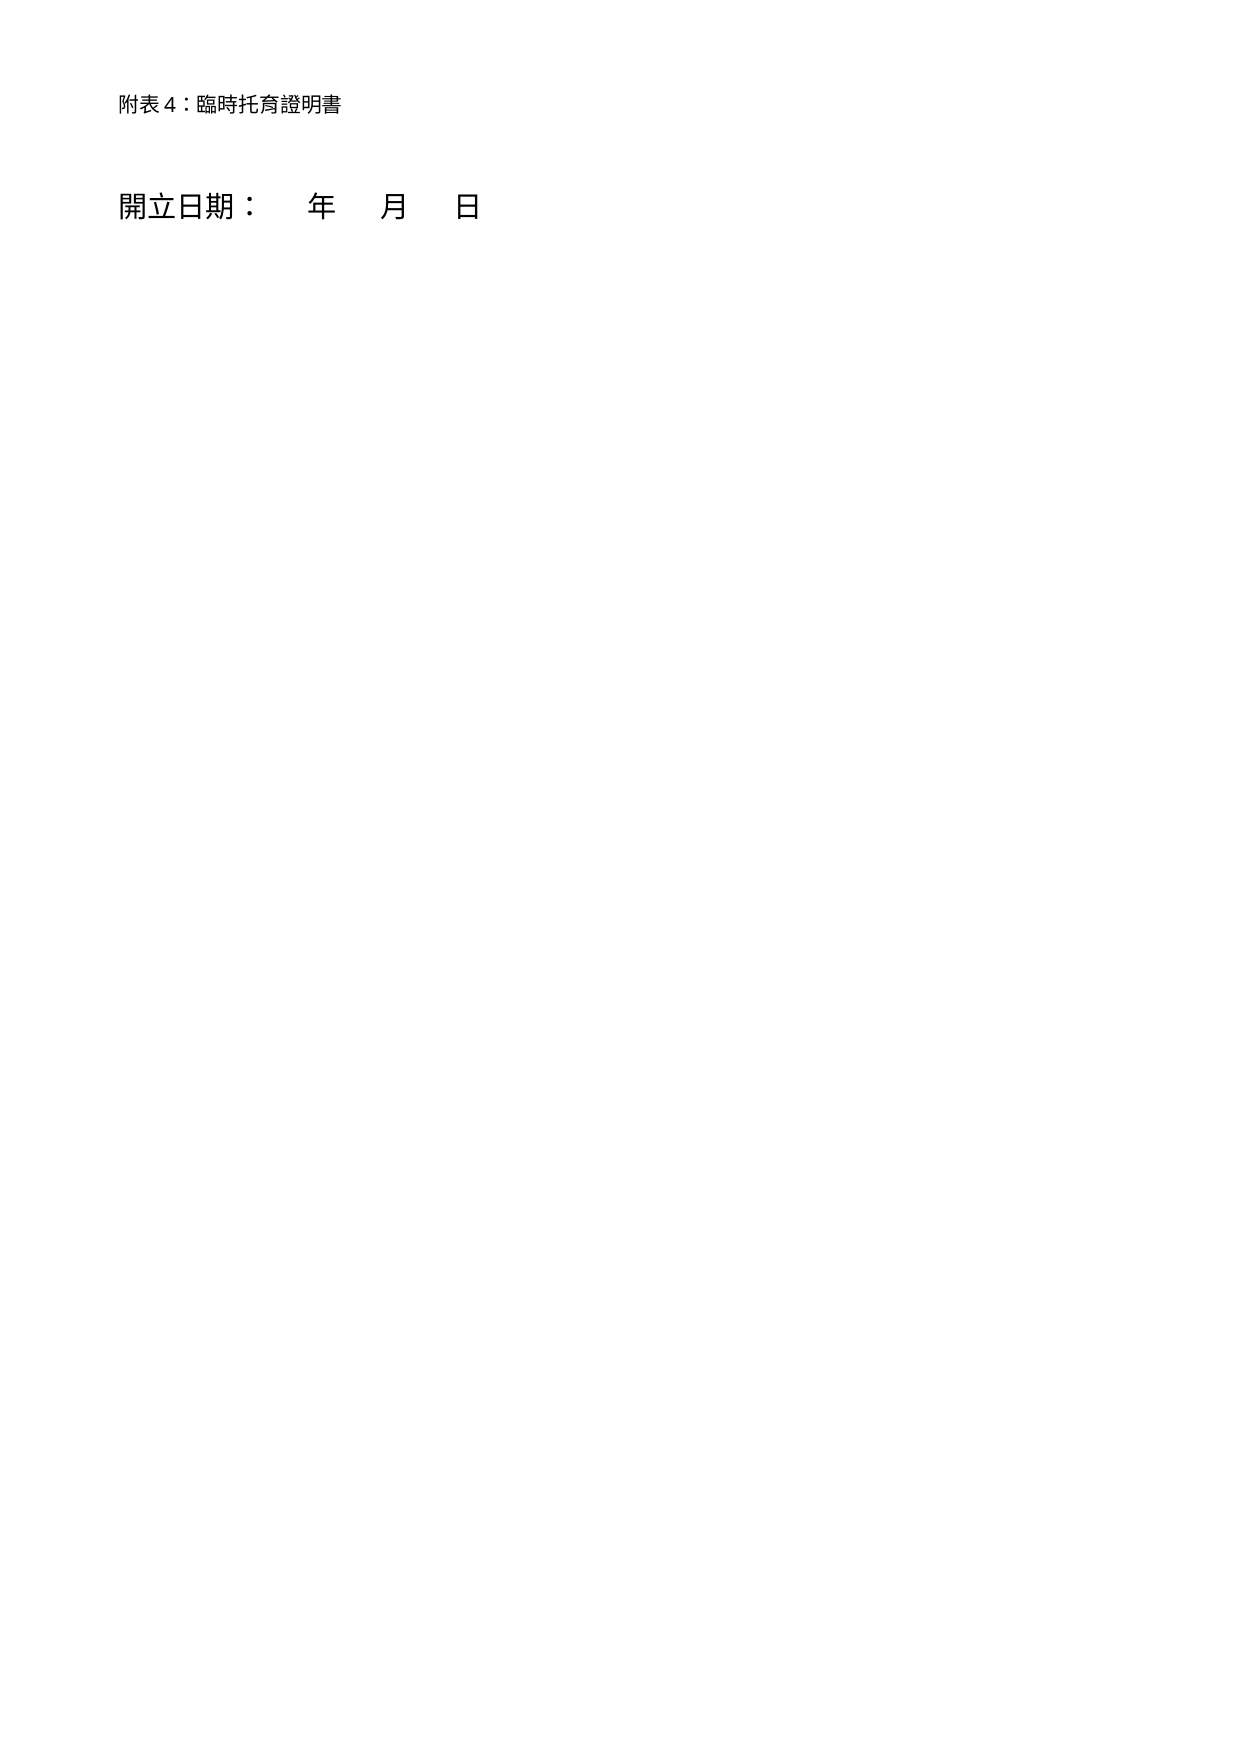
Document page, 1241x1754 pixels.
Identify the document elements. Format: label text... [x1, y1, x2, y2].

text 開立日期： 年 月 日 [118, 163, 1122, 226]
